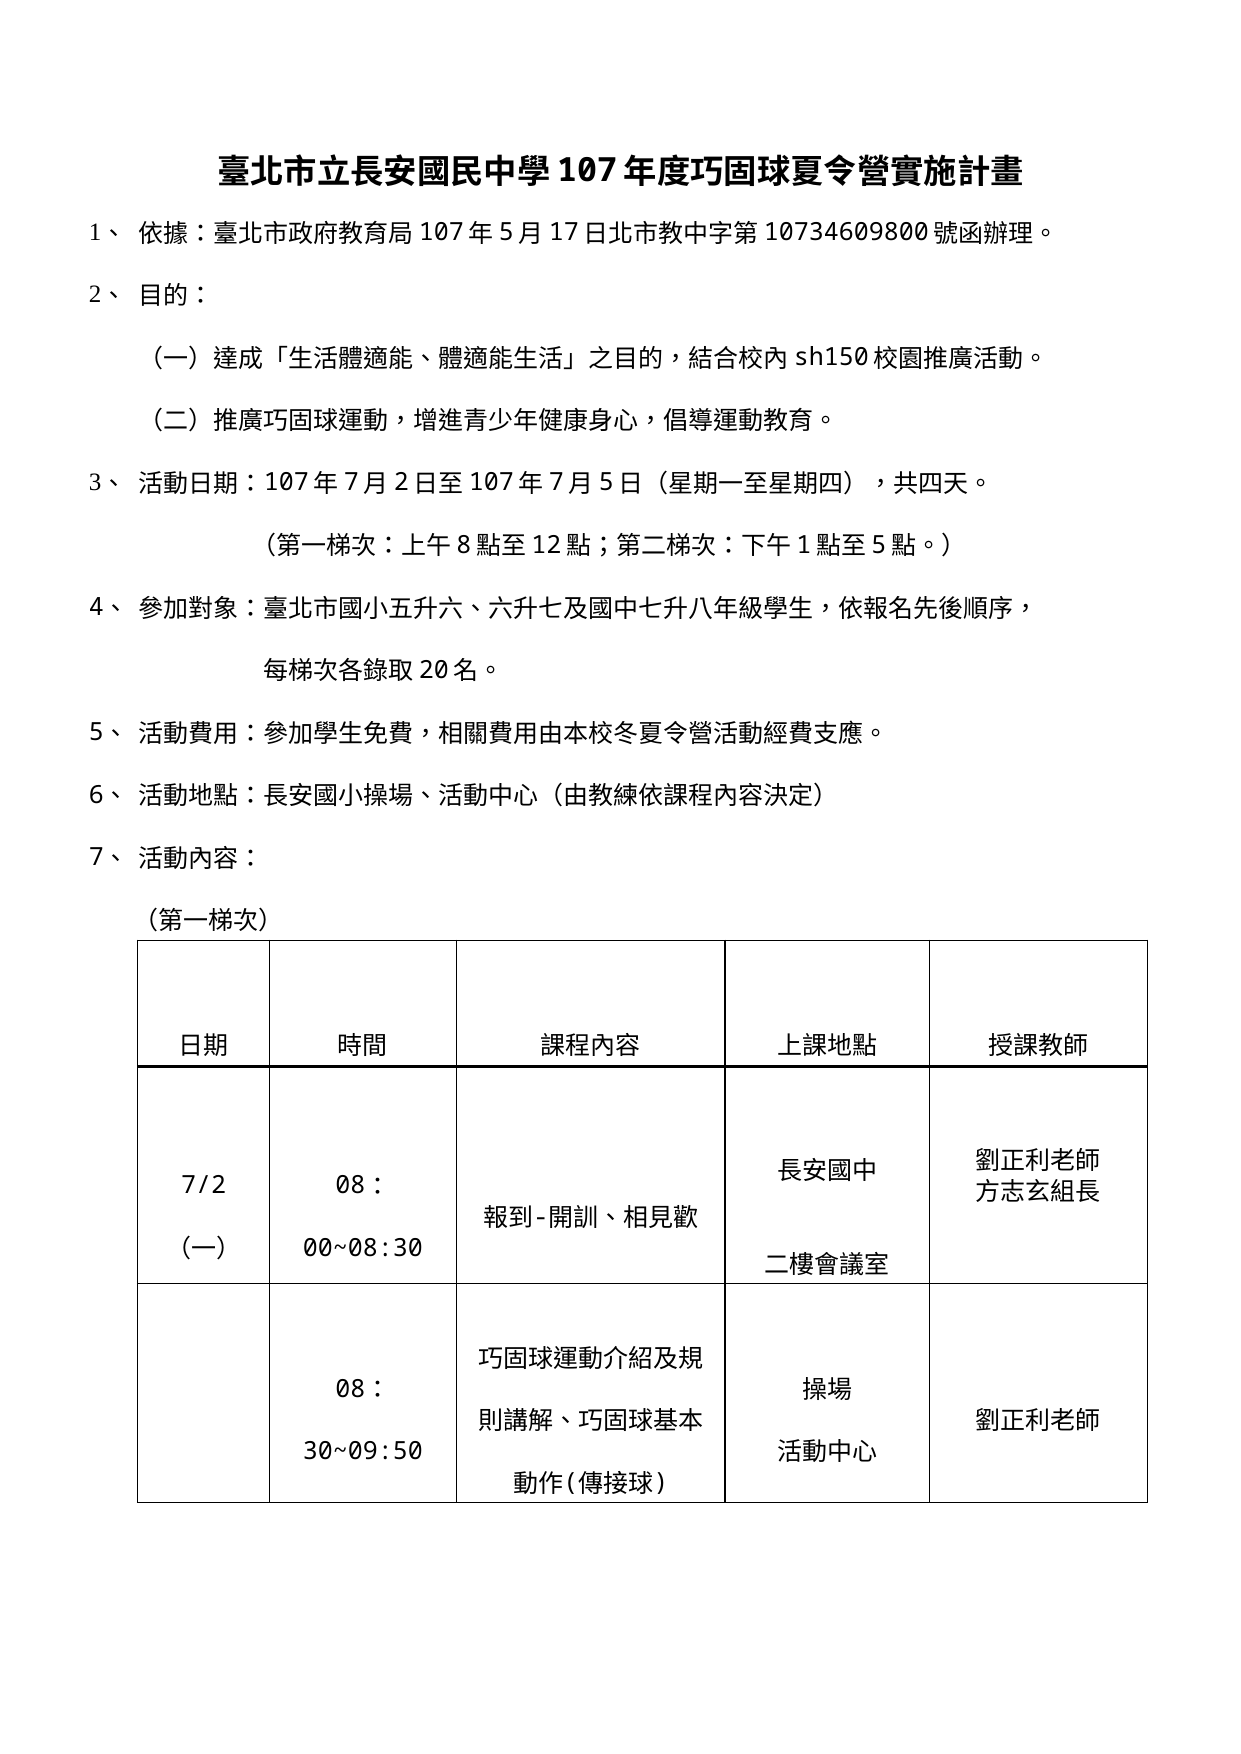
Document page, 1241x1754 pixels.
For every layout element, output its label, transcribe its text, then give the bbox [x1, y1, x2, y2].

table_header 授課教師 [930, 941, 1147, 1064]
table_cell 操場 活動中心 [726, 1284, 929, 1502]
list 參加對象：臺北市國小五升六、六升七及國中七升八年級學生，依報名先後順序， [89, 564, 1152, 627]
text 臺北市立長安國民中學107年度巧固球夏令營實施計畫 [89, 127, 1152, 189]
table_cell 08：30~09:50 [270, 1284, 456, 1502]
table_header 日期 [138, 941, 269, 1064]
list 活動內容： [89, 814, 1152, 877]
table_cell 7/2（一） [138, 1068, 269, 1283]
list 活動日期：107年7月2日至107年7月5日（星期一至星期四），共四天。 [89, 439, 1152, 502]
table_cell 劉正利老師 [930, 1284, 1147, 1502]
list 依據：臺北市政府教育局107年5月17日北市教中字第10734609800號函辦理。 [89, 189, 1152, 252]
text （第一梯次） [133, 877, 1152, 939]
list 目的： [89, 252, 1152, 314]
table_header 時間 [270, 941, 456, 1064]
text 每梯次各錄取20名。 [139, 627, 1152, 689]
table_header 上課地點 [726, 941, 929, 1064]
list 活動地點：長安國小操場、活動中心（由教練依課程內容決定） [89, 752, 1152, 814]
table_cell 08：00~08:30 [270, 1068, 456, 1283]
table_cell [138, 1284, 269, 1502]
list 活動費用：參加學生免費，相關費用由本校冬夏令營活動經費支應。 [89, 689, 1152, 752]
table_cell 劉正利老師 方志玄組長 [930, 1068, 1147, 1283]
text （二）推廣巧固球運動，增進青少年健康身心，倡導運動教育。 [139, 377, 1152, 439]
table_cell 巧固球運動介紹及規則講解、巧固球基本動作(傳接球) [457, 1284, 724, 1502]
table_cell 報到-開訓、相見歡 [457, 1068, 724, 1283]
table_cell 長安國中 二樓會議室 [726, 1068, 929, 1283]
text （一）達成「生活體適能、體適能生活」之目的，結合校內sh150校園推廣活動。 [139, 314, 1152, 377]
table_header 課程內容 [457, 941, 724, 1064]
text （第一梯次：上午8點至12點；第二梯次：下午1點至5點。） [139, 502, 1152, 564]
